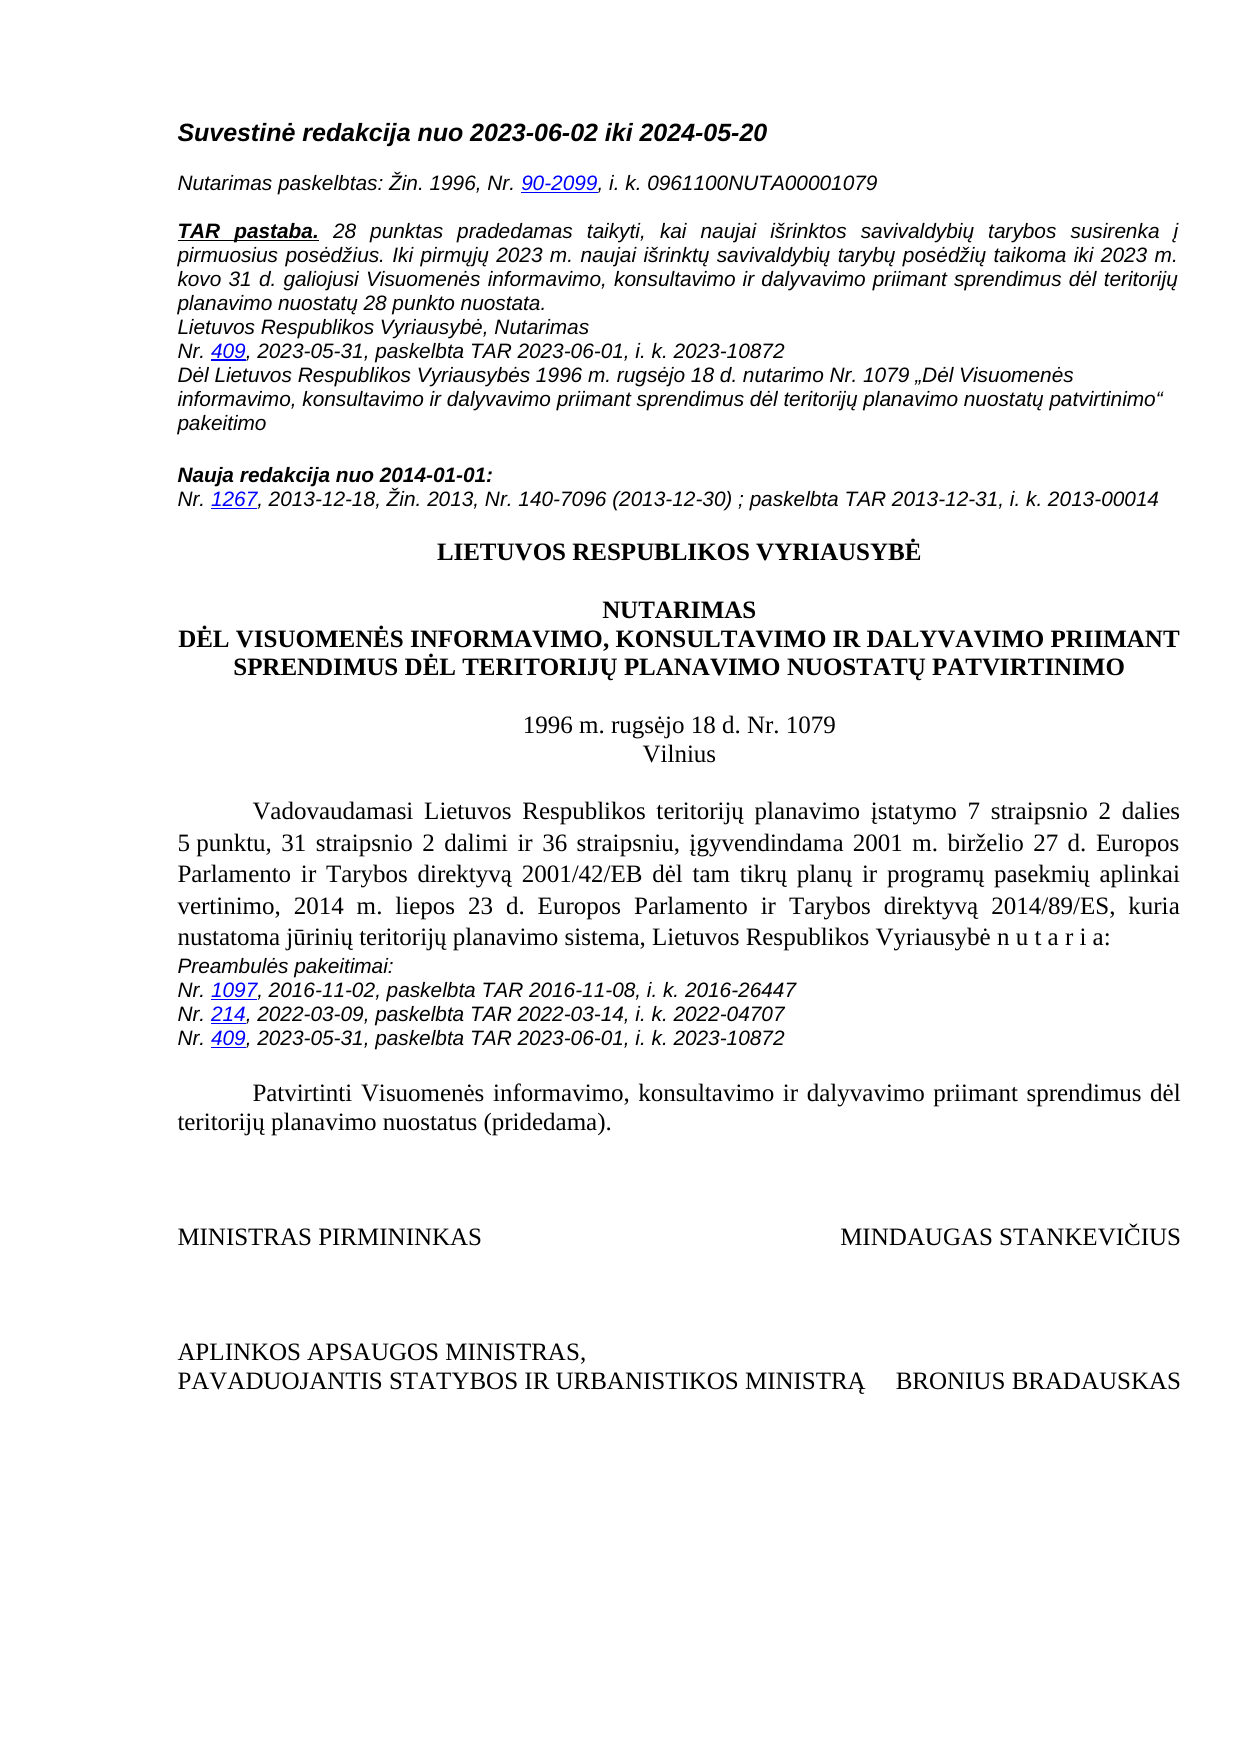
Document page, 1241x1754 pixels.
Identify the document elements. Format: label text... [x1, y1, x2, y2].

text Suvestinė redakcija nuo 2023-06-02 iki 2024-05-20 [177, 118, 1181, 147]
text Nauja redakcija nuo 2014-01-01: [177, 463, 1181, 487]
text PAVADUOJANTIS STATYBOS IR URBANISTIKOS MINISTRĄ BRONIUS BRADAUSKAS [177, 1366, 1181, 1395]
text DĖL VISUOMENĖS INFORMAVIMO, KONSULTAVIMO IR DALYVAVIMO PRIIMANT SPRENDIMUS DĖL TERITORIJŲ PLANAVIMO NUOSTATŲ PATVIRTINIMO [177, 624, 1181, 681]
text Nr. 1267, 2013-12-18, Žin. 2013, Nr. 140-7096 (2013-12-30) ; paskelbta TAR 2013-12-31, i. k. 2013-00014 [177, 487, 1181, 511]
text APLINKOS APSAUGOS MINISTRAS, [177, 1337, 1181, 1366]
text LIETUVOS RESPUBLIKOS VYRIAUSYBĖ [177, 537, 1181, 566]
text Preambulės pakeitimai: [177, 954, 1181, 978]
text 1996 m. rugsėjo 18 d. Nr. 1079 [177, 710, 1181, 739]
text Vadovaudamasi Lietuvos Respublikos teritorijų planavimo įstatymo 7 straipsnio 2 dalies 5 punktu, 31 straipsnio 2 dalimi ir 36 straipsniu, įgyvendindama 2001 m. birželio 27 d. Europos Parlamento ir Tarybos direktyvą 2001/42/EB dėl tam tikrų planų ir programų pasekmių aplinkai vertinimo, 2014 m. liepos 23 d. Europos Parlamento ir Tarybos direktyvą 2014/89/ES, kuria nustatoma jūrinių teritorijų planavimo sistema, Lietuvos Respublikos Vyriausybė n u t a r i a: [177, 796, 1181, 951]
text MINISTRAS PIRMININKAS MINDAUGAS STANKEVIČIUS [177, 1222, 1181, 1251]
text Nr. 1097, 2016-11-02, paskelbta TAR 2016-11-08, i. k. 2016-26447 [177, 978, 1181, 1002]
text Nutarimas paskelbtas: Žin. 1996, Nr. 90-2099, i. k. 0961100NUTA00001079 [177, 171, 1181, 195]
text Patvirtinti Visuomenės informavimo, konsultavimo ir dalyvavimo priimant sprendimus dėl teritorijų planavimo nuostatus (pridedama). [177, 1078, 1181, 1136]
text Nr. 409, 2023-05-31, paskelbta TAR 2023-06-01, i. k. 2023-10872 [177, 338, 1181, 362]
text Lietuvos Respublikos Vyriausybė, Nutarimas [177, 314, 1181, 338]
text Vilnius [177, 739, 1181, 767]
text NUTARIMAS [177, 595, 1181, 624]
text Nr. 409, 2023-05-31, paskelbta TAR 2023-06-01, i. k. 2023-10872 [177, 1026, 1181, 1050]
text Dėl Lietuvos Respublikos Vyriausybės 1996 m. rugsėjo 18 d. nutarimo Nr. 1079 „Dėl Visuomenės informavimo, konsultavimo ir dalyvavimo priimant sprendimus dėl teritorijų planavimo nuostatų patvirtinimo“ pakeitimo [177, 362, 1181, 434]
text Nr. 214, 2022-03-09, paskelbta TAR 2022-03-14, i. k. 2022-04707 [177, 1002, 1181, 1026]
text TAR pastaba. 28 punktas pradedamas taikyti, kai naujai išrinktos savivaldybių tarybos susirenka į pirmuosius posėdžius. Iki pirmųjų 2023 m. naujai išrinktų savivaldybių tarybų posėdžių taikoma iki 2023 m. kovo 31 d. galiojusi Visuomenės informavimo, konsultavimo ir dalyvavimo priimant sprendimus dėl teritorijų planavimo nuostatų 28 punkto nuostata. [177, 219, 1181, 314]
